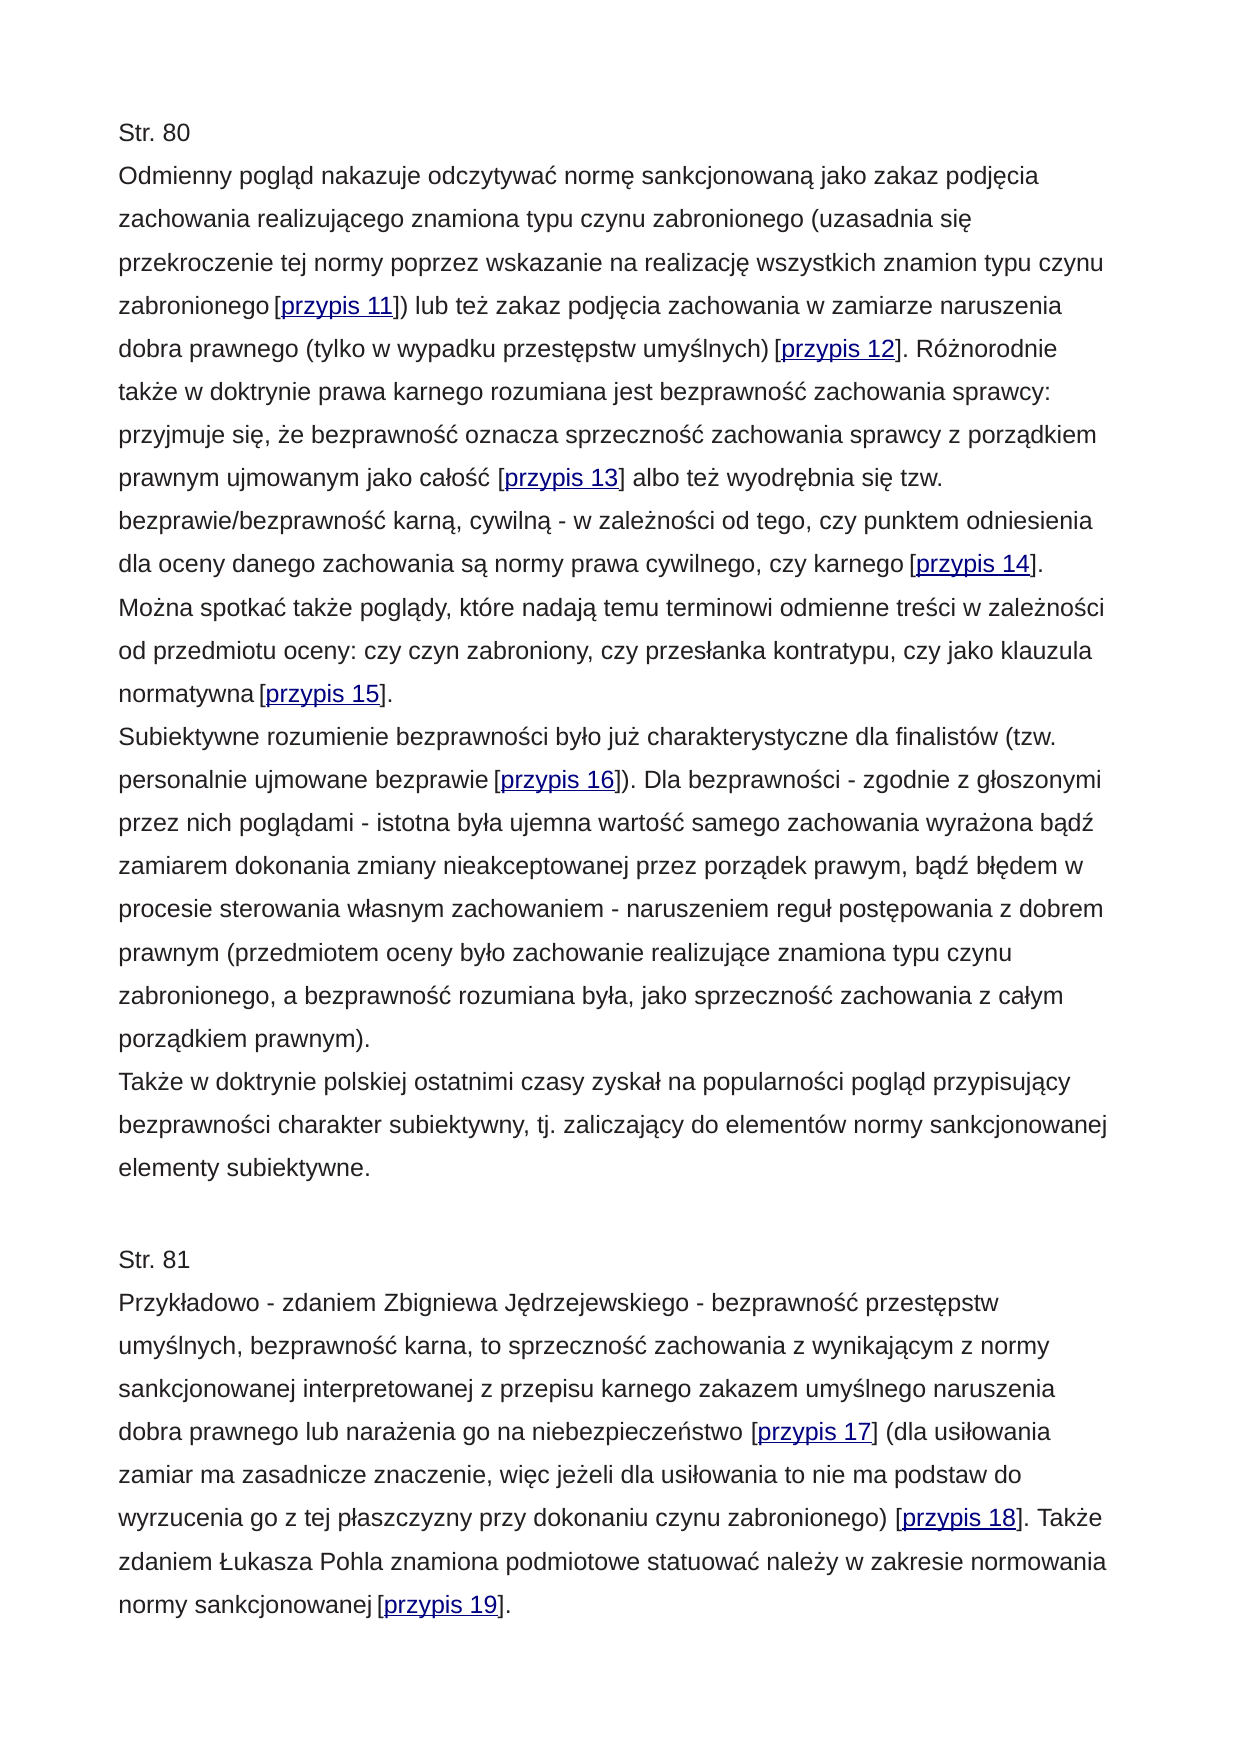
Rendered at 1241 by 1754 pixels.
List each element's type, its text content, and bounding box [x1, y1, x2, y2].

text Subiektywne rozumienie bezprawności było już charakterystyczne dla finalistów (tzw. personalnie ujmowane bezprawie [przypis 16]). Dla bezprawności - zgodnie z głoszonymi przez nich poglądami - istotna była ujemna wartość samego zachowania wyrażona bądź zamiarem dokonania zmiany nieakceptowanej przez porządek prawym, bądź błędem w procesie sterowania własnym zachowaniem - naruszeniem reguł postępowania z dobrem prawnym (przedmiotem oceny było zachowanie realizujące znamiona typu czynu zabronionego, a bezprawność rozumiana była, jako sprzeczność zachowania z całym porządkiem prawnym). [118, 722, 1122, 1052]
text Str. 80 [118, 118, 1122, 147]
text Str. 81 [118, 1245, 1122, 1273]
text Odmienny pogląd nakazuje odczytywać normę sankcjonowaną jako zakaz podjęcia zachowania realizującego znamiona typu czynu zabronionego (uzasadnia się przekroczenie tej normy poprzez wskazanie na realizację wszystkich znamion typu czynu zabronionego [przypis 11]) lub też zakaz podjęcia zachowania w zamiarze naruszenia dobra prawnego (tylko w wypadku przestępstw umyślnych) [przypis 12]. Różnorodnie także w doktrynie prawa karnego rozumiana jest bezprawność zachowania sprawcy: przyjmuje się, że bezprawność oznacza sprzeczność zachowania sprawcy z porządkiem prawnym ujmowanym jako całość [przypis 13] albo też wyodrębnia się tzw. bezprawie/bezprawność karną, cywilną - w zależności od tego, czy punktem odniesienia dla oceny danego zachowania są normy prawa cywilnego, czy karnego [przypis 14]. Można spotkać także poglądy, które nadają temu terminowi odmienne treści w zależności od przedmiotu oceny: czy czyn zabroniony, czy przesłanka kontratypu, czy jako klauzula normatywna [przypis 15]. [118, 161, 1122, 707]
text Przykładowo - zdaniem Zbigniewa Jędrzejewskiego - bezprawność przestępstw umyślnych, bezprawność karna, to sprzeczność zachowania z wynikającym z normy sankcjonowanej interpretowanej z przepisu karnego zakazem umyślnego naruszenia dobra prawnego lub narażenia go na niebezpieczeństwo [przypis 17] (dla usiłowania zamiar ma zasadnicze znaczenie, więc jeżeli dla usiłowania to nie ma podstaw do wyrzucenia go z tej płaszczyzny przy dokonaniu czynu zabronionego) [przypis 18]. Także zdaniem Łukasza Pohla znamiona podmiotowe statuować należy w zakresie normowania normy sankcjonowanej [przypis 19]. [118, 1288, 1122, 1618]
text Także w doktrynie polskiej ostatnimi czasy zyskał na popularności pogląd przypisujący bezprawności charakter subiektywny, tj. zaliczający do elementów normy sankcjonowanej elementy subiektywne. [118, 1067, 1122, 1182]
